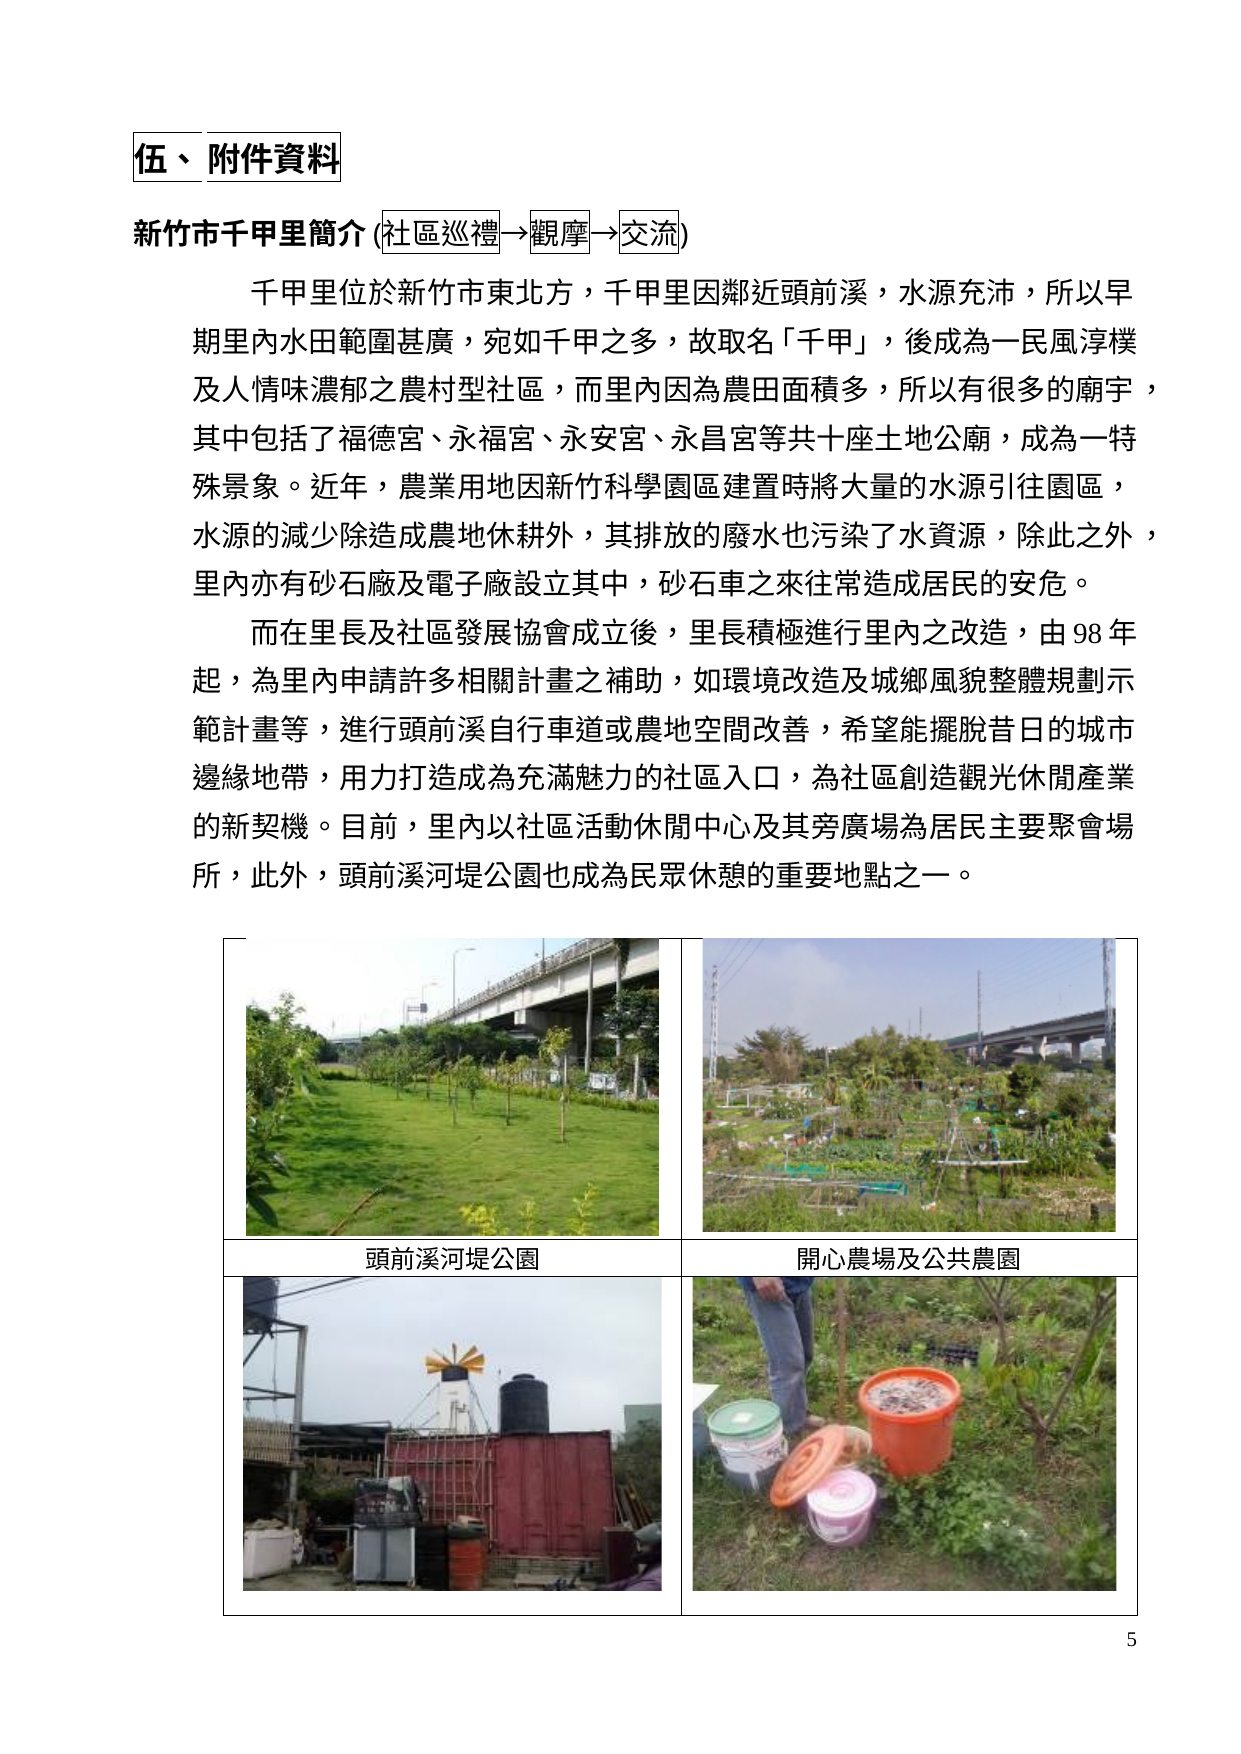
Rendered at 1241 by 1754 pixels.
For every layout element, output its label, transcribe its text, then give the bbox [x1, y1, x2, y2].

table_header [682, 939, 1137, 1239]
table_cell [682, 1277, 1137, 1614]
table_cell [224, 1277, 681, 1614]
picture [702, 938, 1116, 1232]
picture [246, 938, 659, 1236]
picture [243, 1277, 662, 1591]
text 新竹市千甲里簡介 (社區巡禮→觀摩→交流) [133, 194, 1137, 269]
table_cell 頭前溪河堤公園 [224, 1240, 681, 1276]
text 而在里長及社區發展協會成立後，里長積極進行里內之改造，由98年起，為里內申請許多相關計畫之補助，如環境改造及城鄉風貌整體規劃示範計畫等，進行頭前溪自行車道或農地空間改善，希望能擺脫昔日的城市邊緣地帶，用力打造成為充滿魅力的社區入口，為社區創造觀光休閒產業的新契機。目前，里內以社區活動休閒中心及其旁廣場為居民主要聚會場所，此外，頭前溪河堤公園也成為民眾休憩的重要地點之一。 [192, 609, 1137, 894]
picture [692, 1277, 1117, 1591]
text 千甲里位於新竹市東北方，千甲里因鄰近頭前溪，水源充沛，所以早期里內水田範圍甚廣，宛如千甲之多，故取名「千甲」，後成為一民風淳樸及人情味濃郁之農村型社區，而里內因為農田面積多，所以有很多的廟宇，其中包括了福德宮、永福宮、永安宮、永昌宮等共十座土地公廟，成為一特殊景象。近年，農業用地因新竹科學園區建置時將大量的水源引往園區，水源的減少除造成農地休耕外，其排放的廢水也污染了水資源，除此之外，里內亦有砂石廠及電子廠設立其中，砂石車之來往常造成居民的安危。 [192, 269, 1137, 603]
table_cell 開心農場及公共農園 [682, 1240, 1137, 1276]
list 附件資料 [133, 119, 1137, 194]
table_header [224, 939, 681, 1239]
